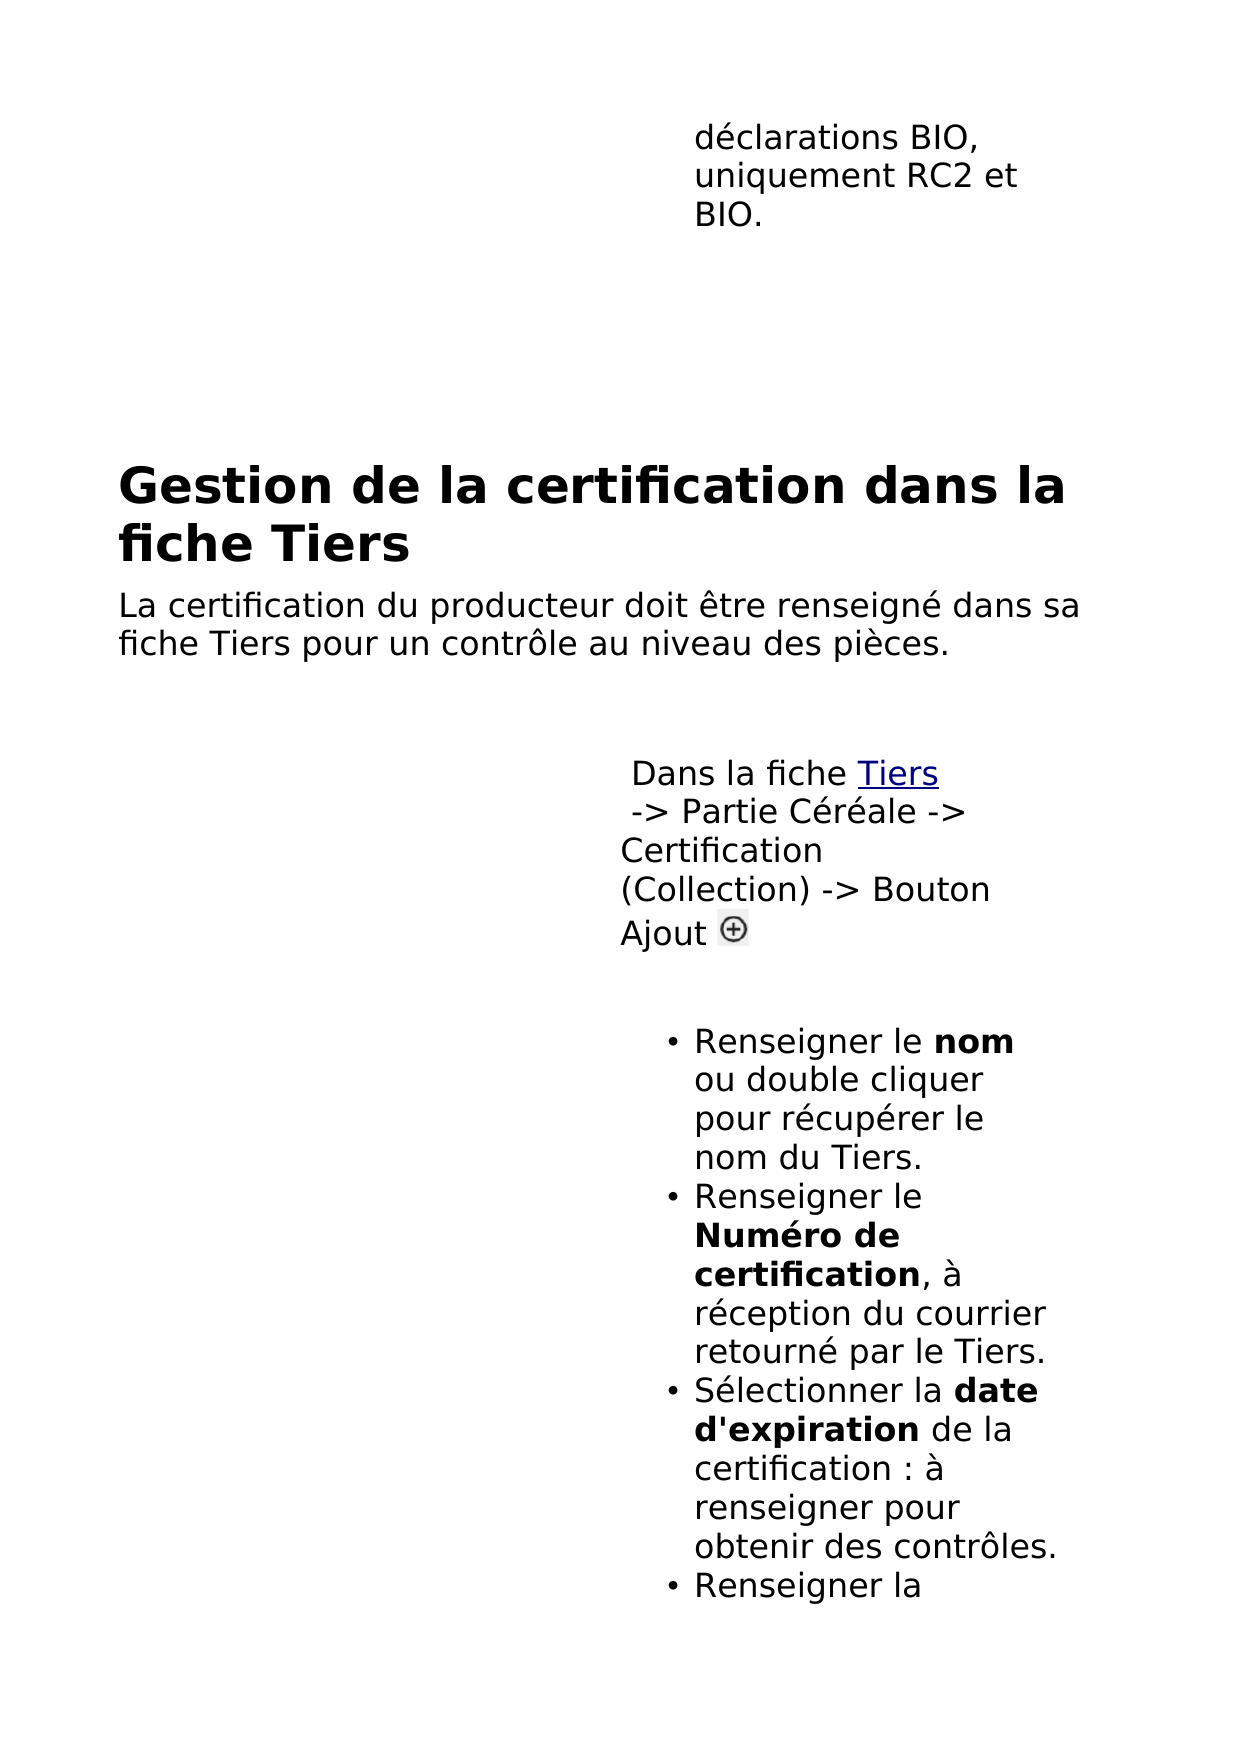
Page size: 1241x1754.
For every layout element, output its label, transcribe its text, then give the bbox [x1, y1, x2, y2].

subtitle Gestion de la certification dans la fiche Tiers [118, 457, 1122, 573]
table_header Dans la fiche Tiers -> Partie Céréale -> Certification (Collection) -> Bouton Ajout Renseigner le nom ou double cliquer pour récupérer le nom du Tiers. Renseigner le Numéro de certification, à réception du courrier retourné par le Tiers. Sélectionner la date d'expiration de la certification : à renseigner pour obtenir des contrôles. Renseigner la [620, 676, 1102, 1605]
text La certification du producteur doit être renseigné dans sa fiche Tiers pour un contrôle au niveau des pièces. [118, 586, 1122, 664]
table_header déclarations BIO, uniquement RC2 et BIO. [620, 118, 1102, 264]
picture [717, 909, 749, 946]
table_header [138, 118, 620, 264]
table_header [138, 676, 620, 1605]
